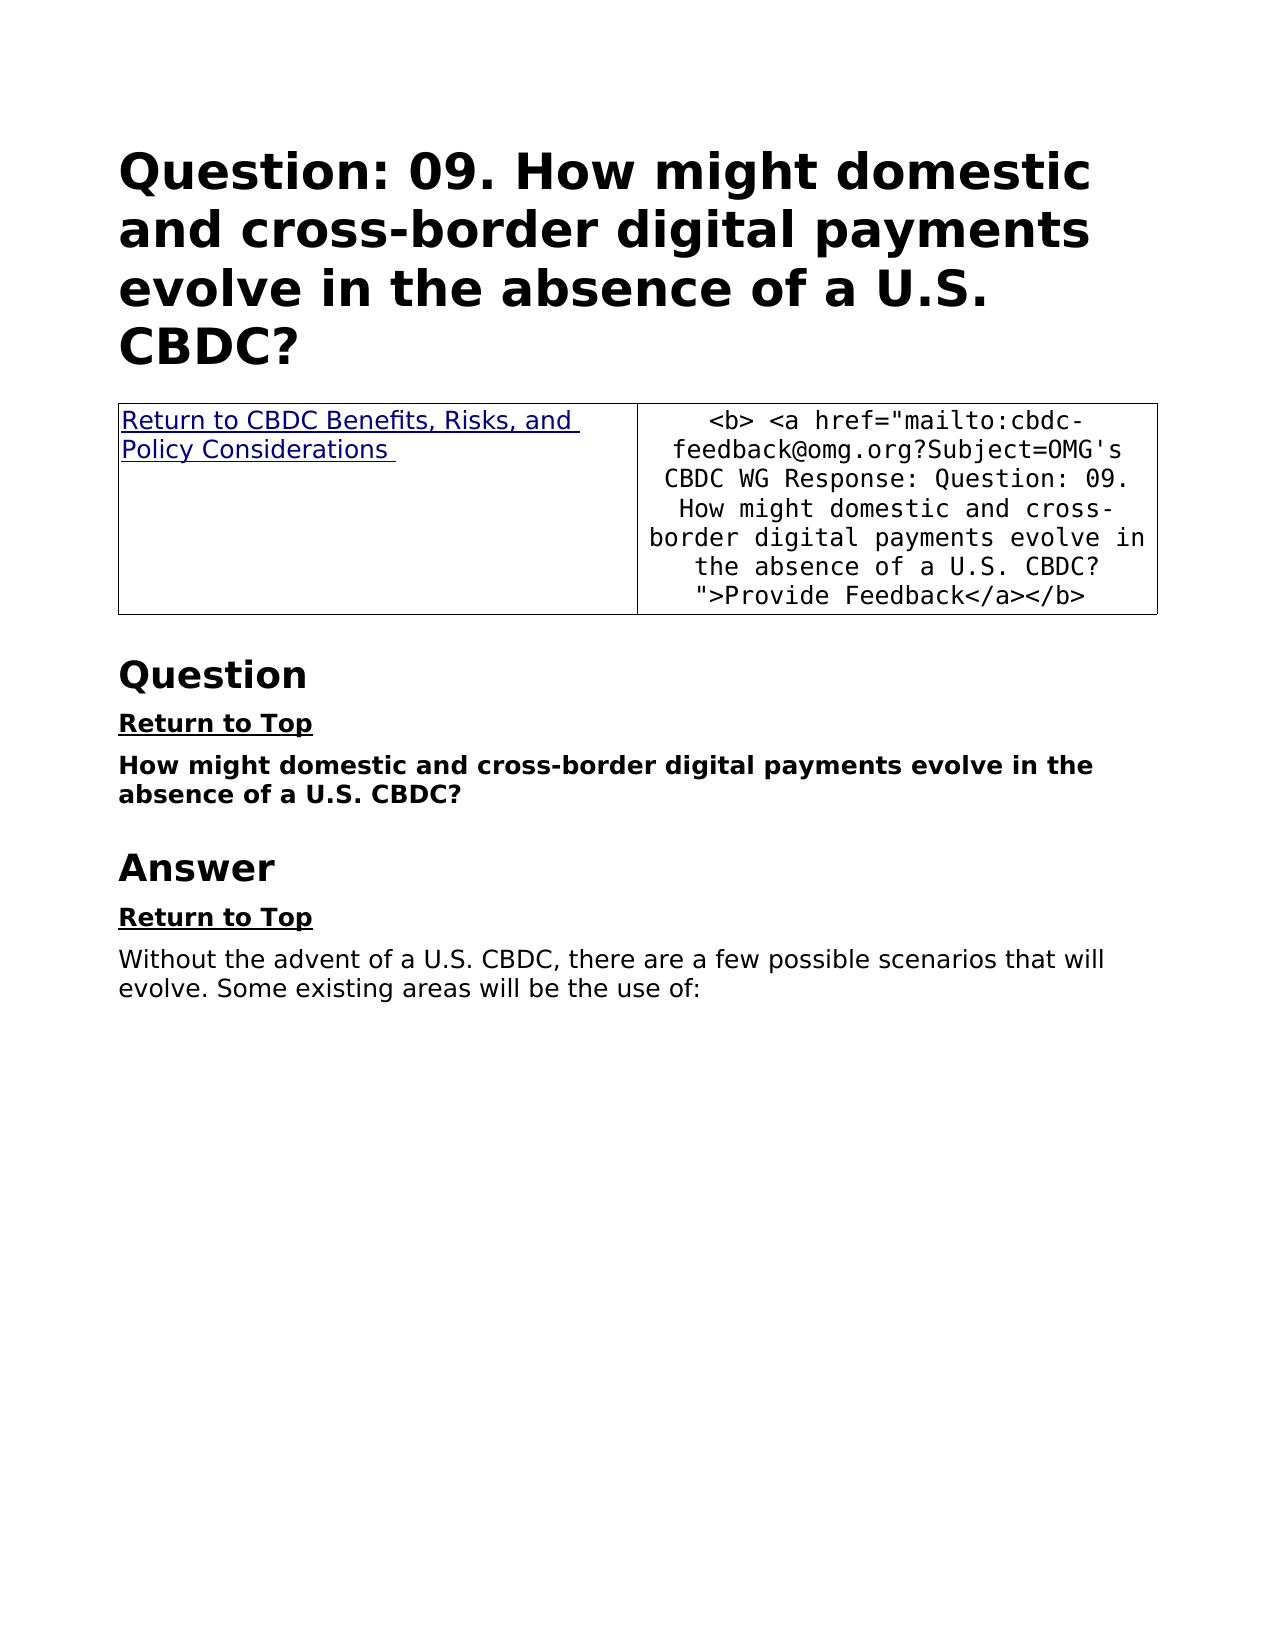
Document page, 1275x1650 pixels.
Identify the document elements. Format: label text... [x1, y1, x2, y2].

text Return to Top [118, 709, 1157, 739]
table_header <b> <a href="mailto:cbdc-feedback@omg.org?Subject=OMG's CBDC WG Response: Question: 09. How might domestic and cross-border digital payments evolve in the absence of a U.S. CBDC? ">Provide Feedback</a></b> [638, 404, 1157, 613]
text Without the advent of a U.S. CBDC, there are a few possible scenarios that will evolve. Some existing areas will be the use of: [118, 945, 1157, 1003]
subtitle Question: 09. How might domestic and cross-border digital payments evolve in the absence of a U.S. CBDC? [118, 143, 1157, 376]
subtitle Answer [118, 847, 1157, 891]
subtitle Question [118, 653, 1157, 697]
text How might domestic and cross-border digital payments evolve in the absence of a U.S. CBDC? [118, 751, 1157, 809]
text Return to Top [118, 903, 1157, 932]
table_header Return to CBDC Benefits, Risks, and Policy Considerations [119, 404, 637, 613]
